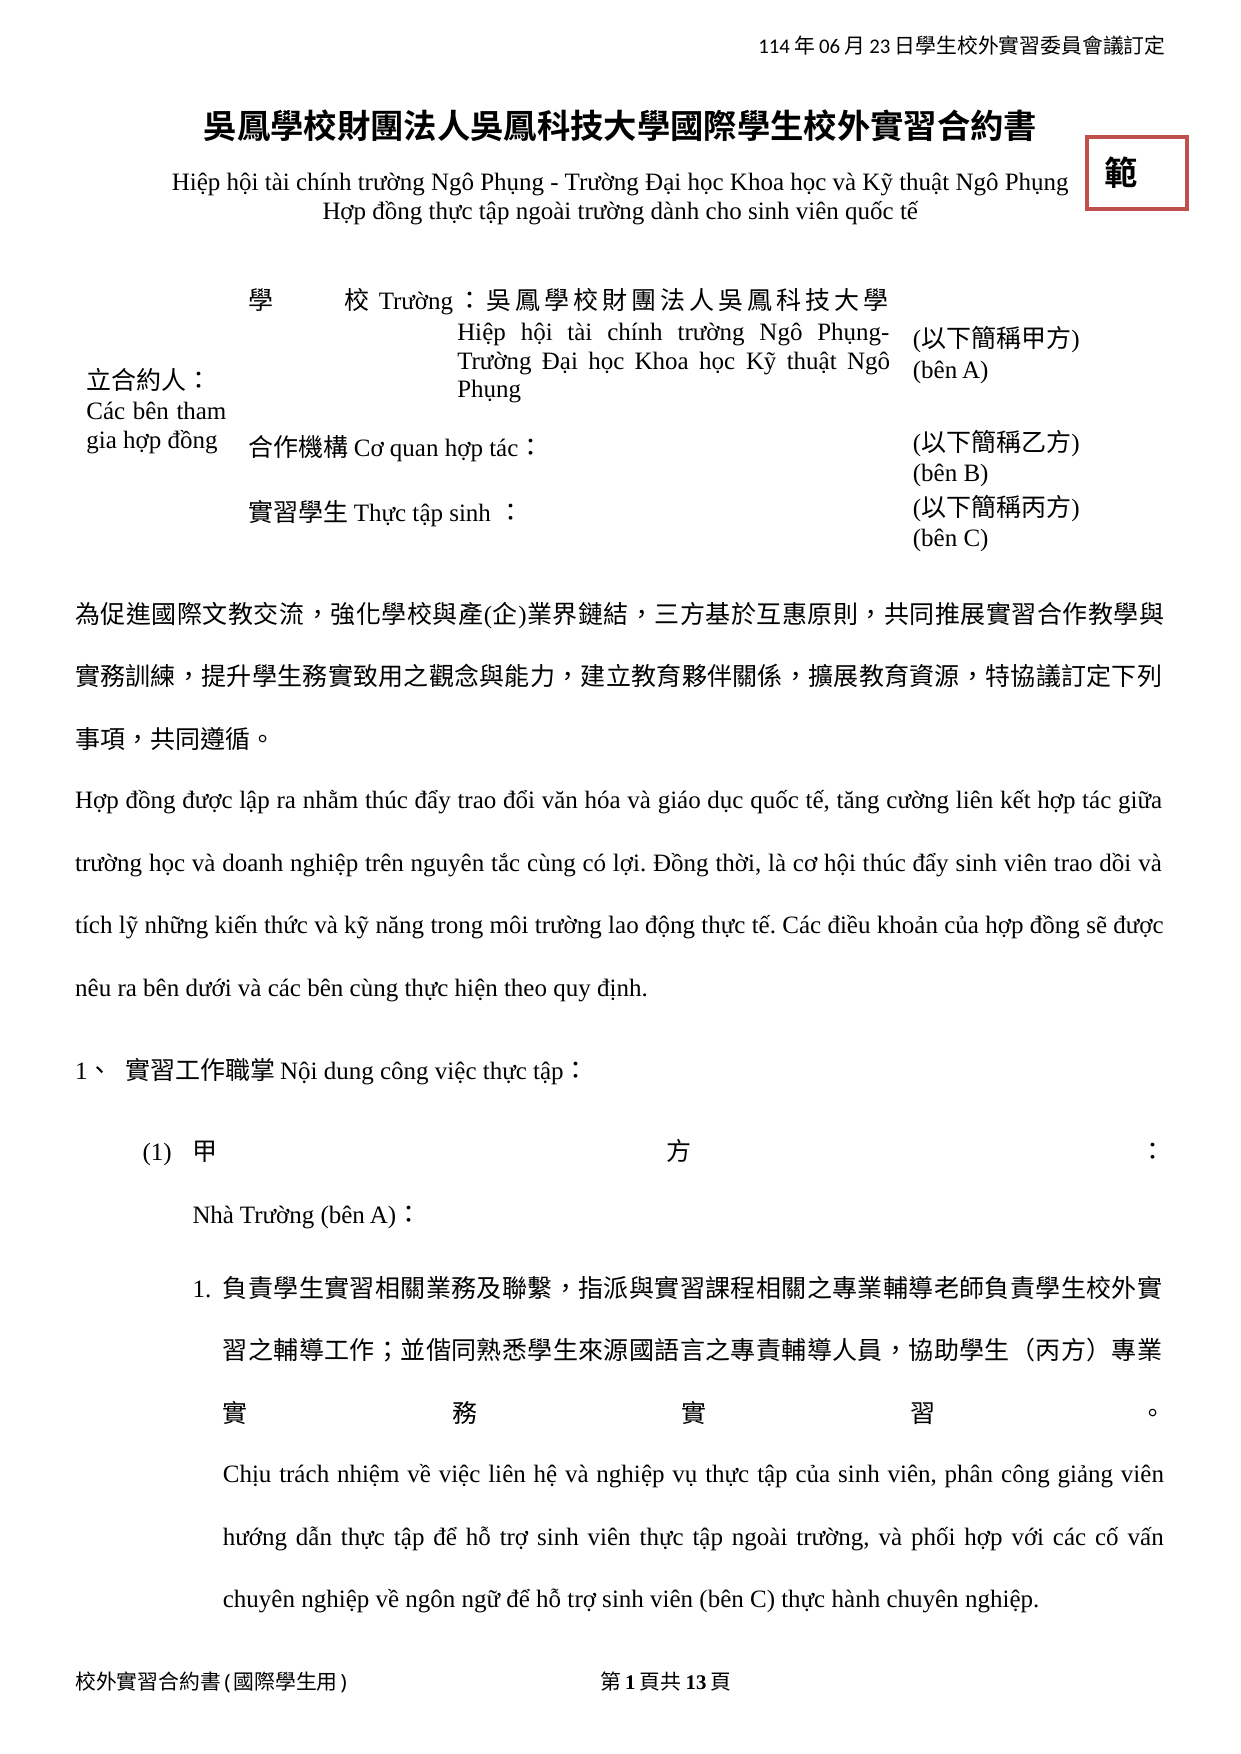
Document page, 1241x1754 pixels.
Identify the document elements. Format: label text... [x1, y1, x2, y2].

table_cell (以下簡稱丙方) (bên C) [901, 487, 1164, 552]
text Hợp đồng được lập ra nhằm thúc đẩy trao đổi văn hóa và giáo dục quốc tế, tăng cường liên kết hợp tác giữa trường học và doanh nghiệp trên nguyên tắc cùng có lợi. Đồng thời, là cơ hội thúc đẩy sinh viên trao dồi và tích lỹ những kiến thức và kỹ năng trong môi trường lao động thực tế. Các điều khoản của hợp đồng sẽ được nêu ra bên dưới và các bên cùng thực hiện theo quy định. [75, 758, 1165, 1008]
table_cell 合作機構Cơ quan hợp tác： [238, 422, 901, 487]
text 範本 [1104, 147, 1170, 199]
text Hiệp hội tài chính trường Ngô Phụng - Trường Đại học Khoa học và Kỹ thuật Ngô Phụng [75, 167, 1085, 196]
table_cell (以下簡稱乙方) (bên B) [901, 422, 1164, 487]
table_header 學 校Trường：吳鳳學校財團法人吳鳳科技大學 Hiệp hội tài chính trường Ngô Phụng- Trường Đại học Khoa học Kỹ thuật Ngô Phụng [238, 281, 901, 422]
list 甲方： Nhà Trường (bên A)： [142, 1108, 1165, 1233]
text 為促進國際文教交流，強化學校與產(企)業界鏈結，三方基於互惠原則，共同推展實習合作教學與實務訓練，提升學生務實致用之觀念與能力，建立教育夥伴關係，擴展教育資源，特協議訂定下列事項，共同遵循。 [75, 571, 1165, 758]
table_header 立合約人： Các bên tham gia hợp đồng [75, 281, 237, 552]
text Hợp đồng thực tập ngoài trường dành cho sinh viên quốc tế [75, 196, 1165, 224]
table_header (以下簡稱甲方) (bên A) [901, 281, 1164, 422]
text [1089, 139, 1185, 207]
list 實習工作職掌Nội dung công việc thực tập： [75, 1027, 1165, 1089]
list 負責學生實習相關業務及聯繫，指派與實習課程相關之專業輔導老師負責學生校外實習之輔導工作；並偕同熟悉學生來源國語言之專責輔導人員，協助學生（丙方）專業實務實習。 Chịu trách nhiệm về việc liên hệ và nghiệp vụ thực tập của sinh viên, phân công giảng viên hướng dẫn thực tập để hỗ trợ sinh viên thực tập ngoài trường, và phối hợp với các cố vấn chuyên nghiệp về ngôn ngữ để hỗ trợ sinh viên (bên C) thực hành chuyên nghiệp. [192, 1244, 1165, 1619]
table_cell 實習學生Thực tập sinh ： [238, 487, 901, 552]
text 吳鳳學校財團法人吳鳳科技大學國際學生校外實習合約書 [75, 100, 1165, 148]
